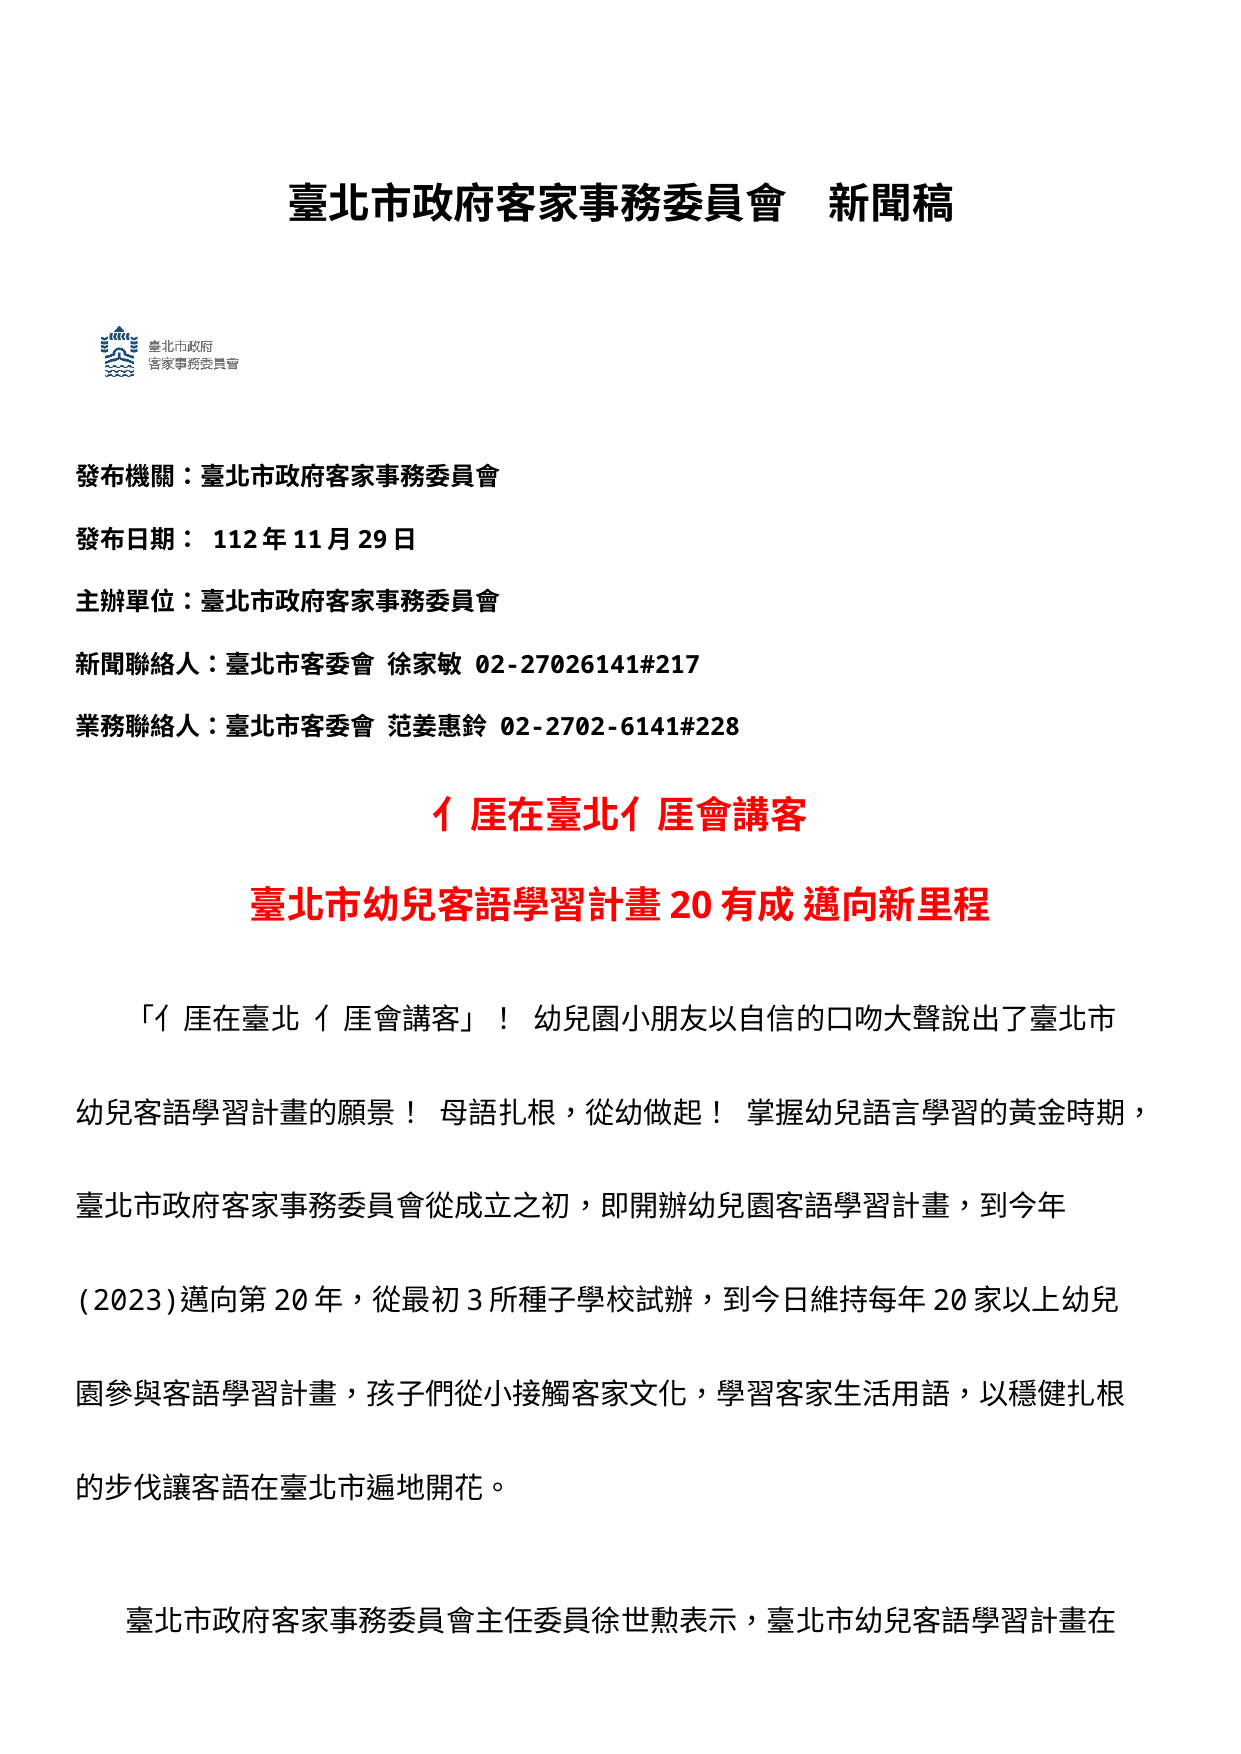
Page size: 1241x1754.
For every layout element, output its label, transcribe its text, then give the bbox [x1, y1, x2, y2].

text 臺北市幼兒客語學習計畫20有成 邁向新里程 [75, 860, 1165, 923]
text 新聞聯絡人：臺北市客委會 徐家敏 02-27026141#217 [75, 621, 1165, 683]
text 發布日期： 112年11月29日 [75, 496, 1165, 558]
text 臺北市政府客家事務委員會主任委員徐世勲表示，臺北市幼兒客語學習計畫在 [75, 1577, 1138, 1640]
text 臺北市政府客家事務委員會 新聞稿 [75, 158, 1165, 221]
text 發布機關：臺北市政府客家事務委員會 [75, 433, 1165, 496]
text 亻厓在臺北亻厓會講客 [75, 771, 1165, 833]
text 「亻厓在臺北 亻厓會講客」！ 幼兒園小朋友以自信的口吻大聲說出了臺北市幼兒客語學習計畫的願景！ 母語扎根，從幼做起！ 掌握幼兒語言學習的黃金時期，臺北市政府客家事務委員會從成立之初，即開辦幼兒園客語學習計畫，到今年(2023)邁向第20年，從最初3所種子學校試辦，到今日維持每年20家以上幼兒園參與客語學習計畫，孩子們從小接觸客家文化，學習客家生活用語，以穩健扎根的步伐讓客語在臺北市遍地開花。 [75, 975, 1138, 1506]
text 主辦單位：臺北市政府客家事務委員會 [75, 558, 1165, 621]
text 業務聯絡人：臺北市客委會 范姜惠鈴 02-2702-6141#228 [75, 683, 1165, 746]
